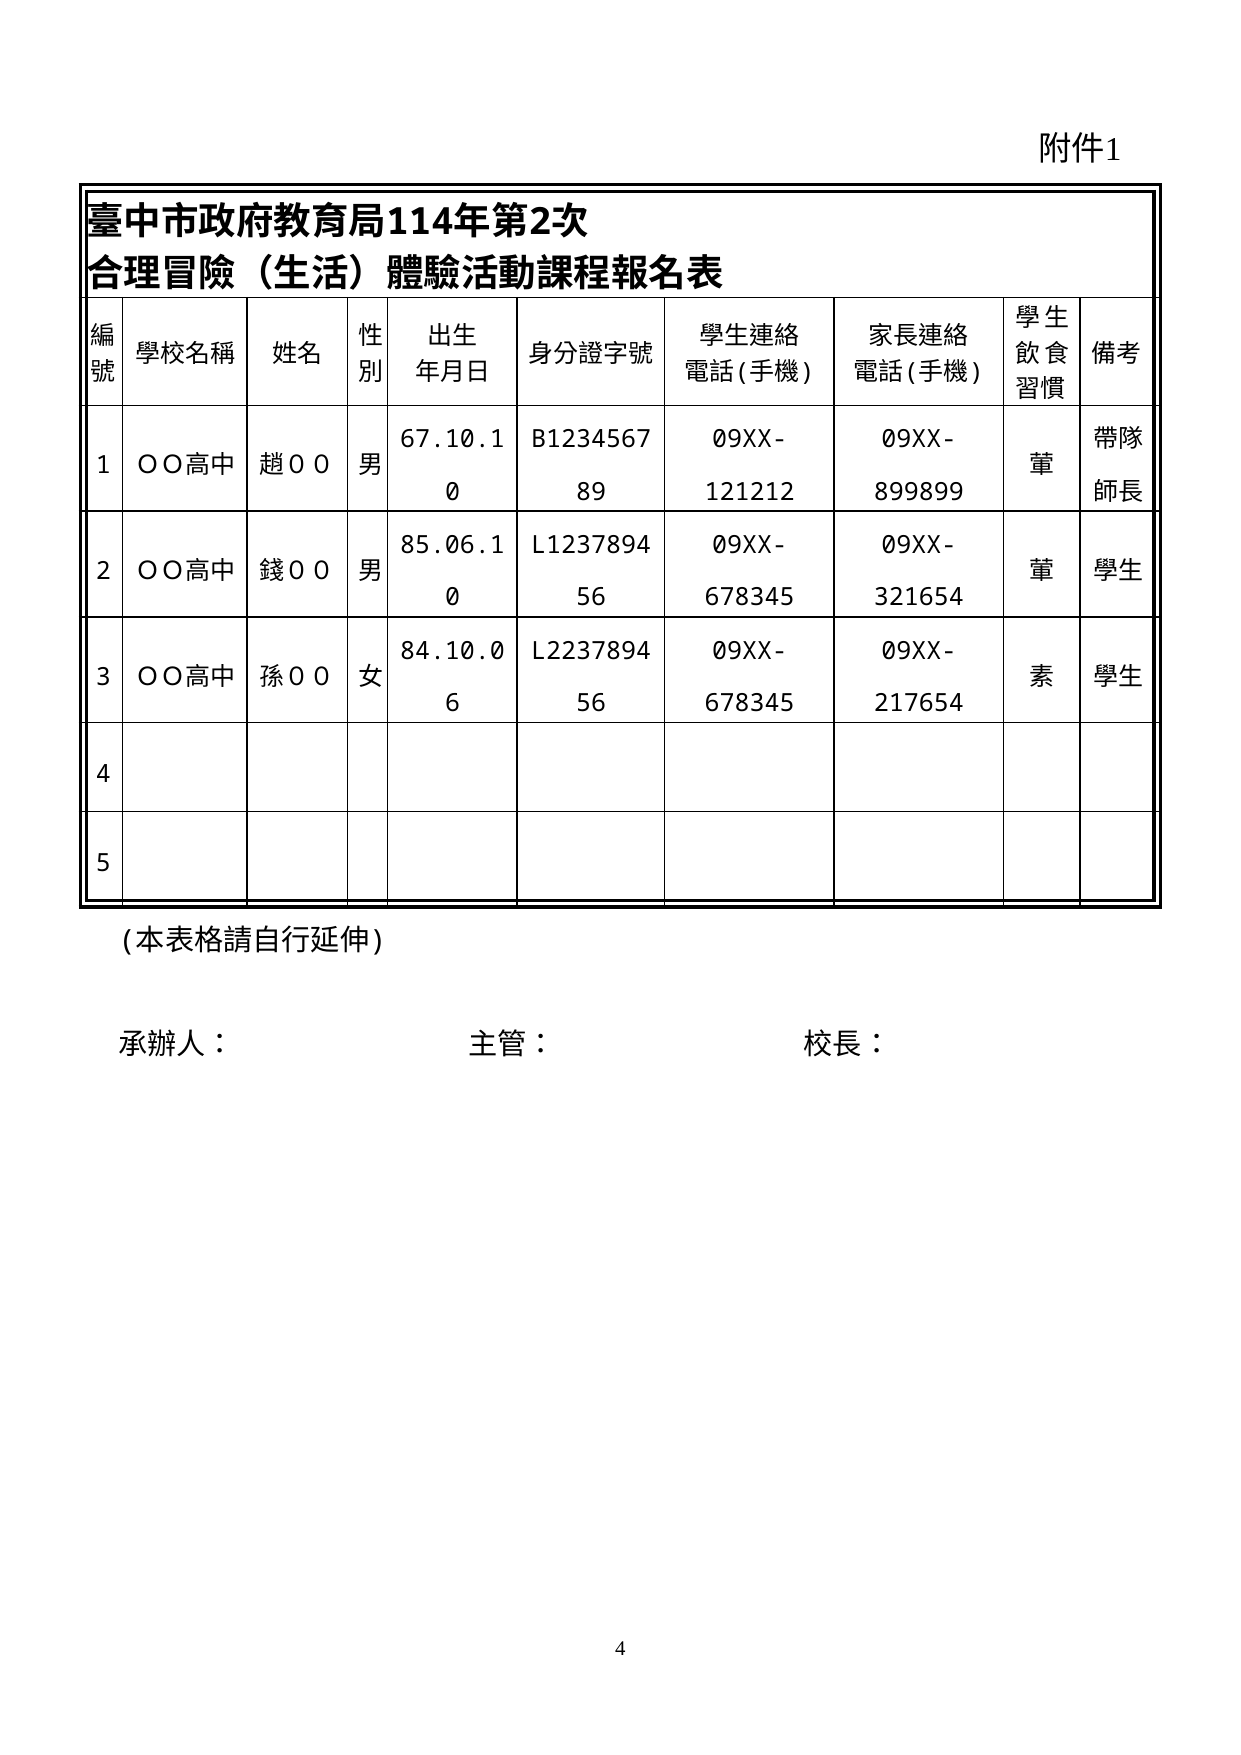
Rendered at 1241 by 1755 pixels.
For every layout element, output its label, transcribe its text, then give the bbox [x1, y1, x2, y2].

table_cell 85.06.10 [388, 512, 516, 616]
text 附件1 [118, 119, 1121, 171]
table_cell [665, 723, 833, 811]
table_cell 09XX-678345 [665, 512, 833, 616]
table_cell 葷 [1004, 512, 1079, 616]
table_cell [388, 723, 516, 811]
table_cell 家長連絡 電話(手機) [835, 298, 1003, 405]
table_cell L123789456 [518, 512, 664, 616]
table_cell [665, 812, 833, 899]
table_cell 性別 [348, 298, 387, 405]
table_cell 09XX-217654 [835, 618, 1003, 722]
table_cell 學生 [1081, 618, 1152, 722]
table_cell 學校名稱 [123, 298, 246, 405]
table_cell ＯＯ高中 [123, 512, 246, 616]
table_cell [248, 812, 347, 899]
table_cell 學生連絡 電話(手機) [665, 298, 833, 405]
table_cell 素 [1004, 618, 1079, 722]
table_cell 備考 [1081, 298, 1152, 405]
table_cell ＯＯ高中 [123, 406, 246, 510]
table_cell [123, 812, 246, 899]
table_cell L223789456 [518, 618, 664, 722]
table_header 臺中市政府教育局114年第2次 合理冒險（生活）體驗活動課程報名表 [83, 186, 1157, 297]
table_cell 3 [88, 618, 122, 722]
table_cell [348, 723, 387, 811]
table_cell 學生 [1081, 512, 1152, 616]
table_cell 男 [348, 406, 387, 510]
table_cell ＯＯ高中 [123, 618, 246, 722]
table_cell 身分證字號 [518, 298, 664, 405]
text (本表格請自行延伸) [118, 909, 1122, 961]
table_cell 錢００ [248, 512, 347, 616]
table_cell [388, 812, 516, 899]
table_cell [1081, 812, 1152, 899]
table_cell [1004, 723, 1079, 811]
table_cell 葷 [1004, 406, 1079, 510]
table_cell 孫００ [248, 618, 347, 722]
table_cell 5 [88, 812, 122, 899]
table_cell 09XX-321654 [835, 512, 1003, 616]
table_cell 學生飲食習慣 [1004, 298, 1079, 405]
table_cell 男 [348, 512, 387, 616]
table_cell 09XX-121212 [665, 406, 833, 510]
table_cell 84.10.06 [388, 618, 516, 722]
table_cell 趙００ [248, 406, 347, 510]
table_cell [835, 723, 1003, 811]
table_cell 09XX-678345 [665, 618, 833, 722]
table_cell 09XX-899899 [835, 406, 1003, 510]
table_cell [348, 812, 387, 899]
table_cell 4 [88, 723, 122, 811]
table_cell [248, 723, 347, 811]
table_cell [123, 723, 246, 811]
table_cell 姓名 [248, 298, 347, 405]
table_cell B123456789 [518, 406, 664, 510]
table_cell 出生 年月日 [388, 298, 516, 405]
table_cell [835, 812, 1003, 899]
table_cell 67.10.10 [388, 406, 516, 510]
table_cell 1 [88, 406, 122, 510]
table_cell [518, 812, 664, 899]
table_cell 帶隊 師長 [1081, 406, 1152, 510]
table_cell 2 [88, 512, 122, 616]
table_cell [1081, 723, 1152, 811]
table_cell 女 [348, 618, 387, 722]
text 承辦人： 主管： 校長： [118, 1013, 1122, 1065]
table_cell [518, 723, 664, 811]
table_cell 編 號 [88, 298, 122, 405]
table_cell [1004, 812, 1079, 899]
